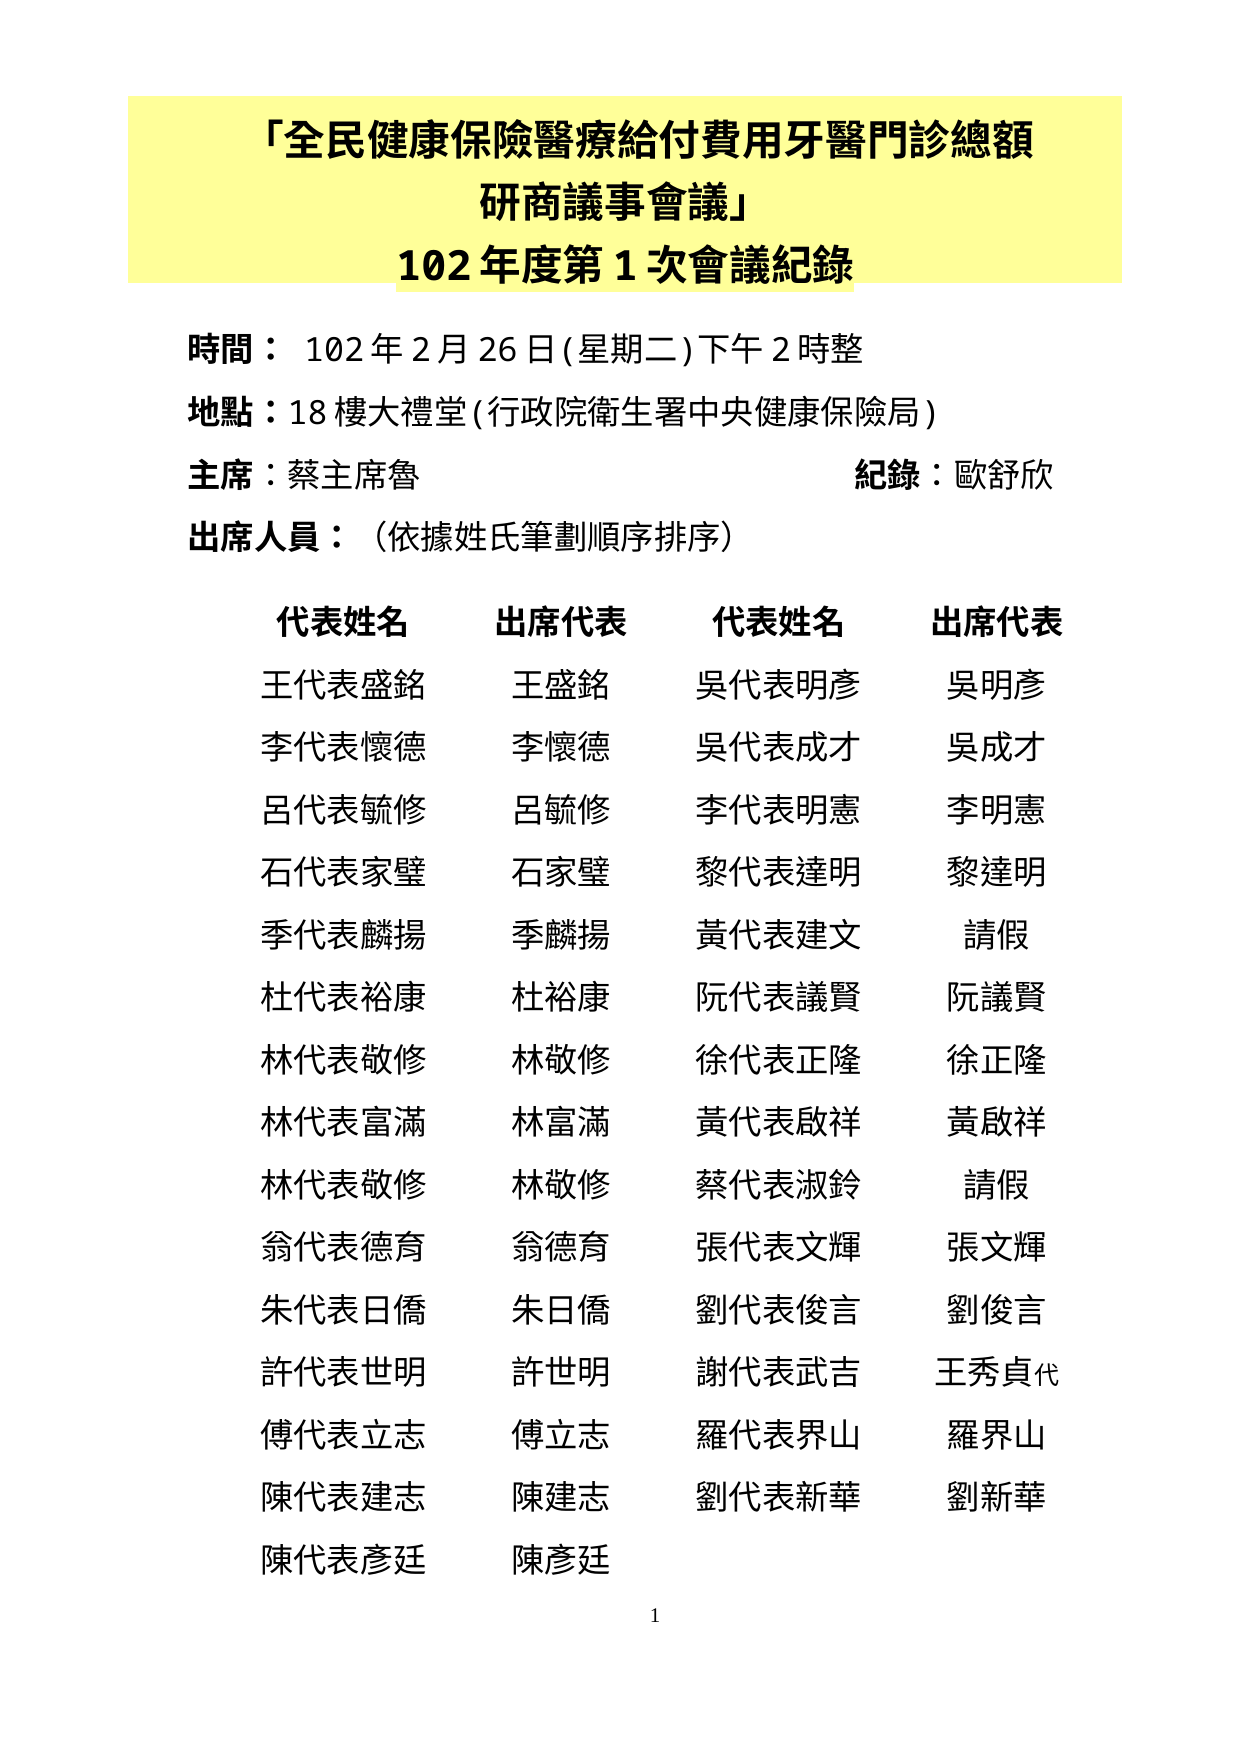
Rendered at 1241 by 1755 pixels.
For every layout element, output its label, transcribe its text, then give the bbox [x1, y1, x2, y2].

table_cell 吳代表成才 [670, 704, 888, 766]
table_cell 請假 [888, 1141, 1105, 1203]
table_cell 石家璧 [452, 829, 670, 891]
table_cell [888, 1516, 1105, 1578]
table_cell 林代表敬修 [235, 1141, 452, 1203]
text 「全民健康保險醫療給付費用牙醫門診總額 [128, 96, 1122, 158]
table_cell 王代表盛銘 [235, 641, 452, 703]
table_cell 傅立志 [452, 1391, 670, 1453]
table_cell 黃代表啟祥 [670, 1079, 888, 1141]
table_cell 王盛銘 [452, 641, 670, 703]
table_cell 林敬修 [452, 1141, 670, 1203]
table_cell 黎達明 [888, 829, 1105, 891]
text 研商議事會議」 [128, 158, 1122, 221]
table_cell 羅代表界山 [670, 1391, 888, 1453]
table_cell 李懷德 [452, 704, 670, 766]
table_cell 翁德育 [452, 1204, 670, 1266]
table_cell 傅代表立志 [235, 1391, 452, 1453]
table_cell 劉新華 [888, 1454, 1105, 1516]
table_cell 林敬修 [452, 1016, 670, 1078]
table_cell 謝代表武吉 [670, 1329, 888, 1391]
text 時間： 102年2月26日(星期二)下午2時整 [187, 306, 1122, 368]
table_cell 黃啟祥 [888, 1079, 1105, 1141]
table_cell 李代表懷德 [235, 704, 452, 766]
table_cell 劉代表新華 [670, 1454, 888, 1516]
table_cell 林代表敬修 [235, 1016, 452, 1078]
table_cell 吳明彥 [888, 641, 1105, 703]
table_cell [670, 1516, 888, 1578]
table_cell 呂代表毓修 [235, 766, 452, 828]
text 地點：18樓大禮堂(行政院衛生署中央健康保險局) [187, 368, 1122, 431]
table_cell 黎代表達明 [670, 829, 888, 891]
table_cell 吳代表明彥 [670, 641, 888, 703]
table_cell 許世明 [452, 1329, 670, 1391]
table_cell 徐代表正隆 [670, 1016, 888, 1078]
table_cell 劉俊言 [888, 1266, 1105, 1328]
table_cell 陳彥廷 [452, 1516, 670, 1578]
table_cell 石代表家璧 [235, 829, 452, 891]
table_header 代表姓名 [670, 579, 888, 641]
table_cell 王秀貞代 [888, 1329, 1105, 1391]
table_cell 李代表明憲 [670, 766, 888, 828]
table_header 出席代表 [888, 579, 1105, 641]
table_cell 劉代表俊言 [670, 1266, 888, 1328]
table_cell 阮議賢 [888, 954, 1105, 1016]
table_cell 陳代表建志 [235, 1454, 452, 1516]
table_cell 陳代表彥廷 [235, 1516, 452, 1578]
table_cell 許代表世明 [235, 1329, 452, 1391]
table_cell 吳成才 [888, 704, 1105, 766]
table_cell 請假 [888, 891, 1105, 953]
table_cell 季代表麟揚 [235, 891, 452, 953]
table_cell 林富滿 [452, 1079, 670, 1141]
table_cell 李明憲 [888, 766, 1105, 828]
text 102年度第1次會議紀錄 [128, 221, 1122, 283]
table_cell 蔡代表淑鈴 [670, 1141, 888, 1203]
table_cell 朱日僑 [452, 1266, 670, 1328]
table_header 代表姓名 [235, 579, 452, 641]
table_cell 杜裕康 [452, 954, 670, 1016]
table_cell 張文輝 [888, 1204, 1105, 1266]
table_cell 朱代表日僑 [235, 1266, 452, 1328]
table_cell 黃代表建文 [670, 891, 888, 953]
table_cell 呂毓修 [452, 766, 670, 828]
text 出席人員：（依據姓氏筆劃順序排序） [187, 493, 1122, 556]
table_cell 林代表富滿 [235, 1079, 452, 1141]
table_cell 季麟揚 [452, 891, 670, 953]
table_cell 翁代表德育 [235, 1204, 452, 1266]
table_cell 羅界山 [888, 1391, 1105, 1453]
table_cell 張代表文輝 [670, 1204, 888, 1266]
table_cell 陳建志 [452, 1454, 670, 1516]
table_cell 徐正隆 [888, 1016, 1105, 1078]
text 主席：蔡主席魯 紀錄：歐舒欣 [187, 431, 1122, 493]
table_header 出席代表 [452, 579, 670, 641]
table_cell 阮代表議賢 [670, 954, 888, 1016]
table_cell 杜代表裕康 [235, 954, 452, 1016]
